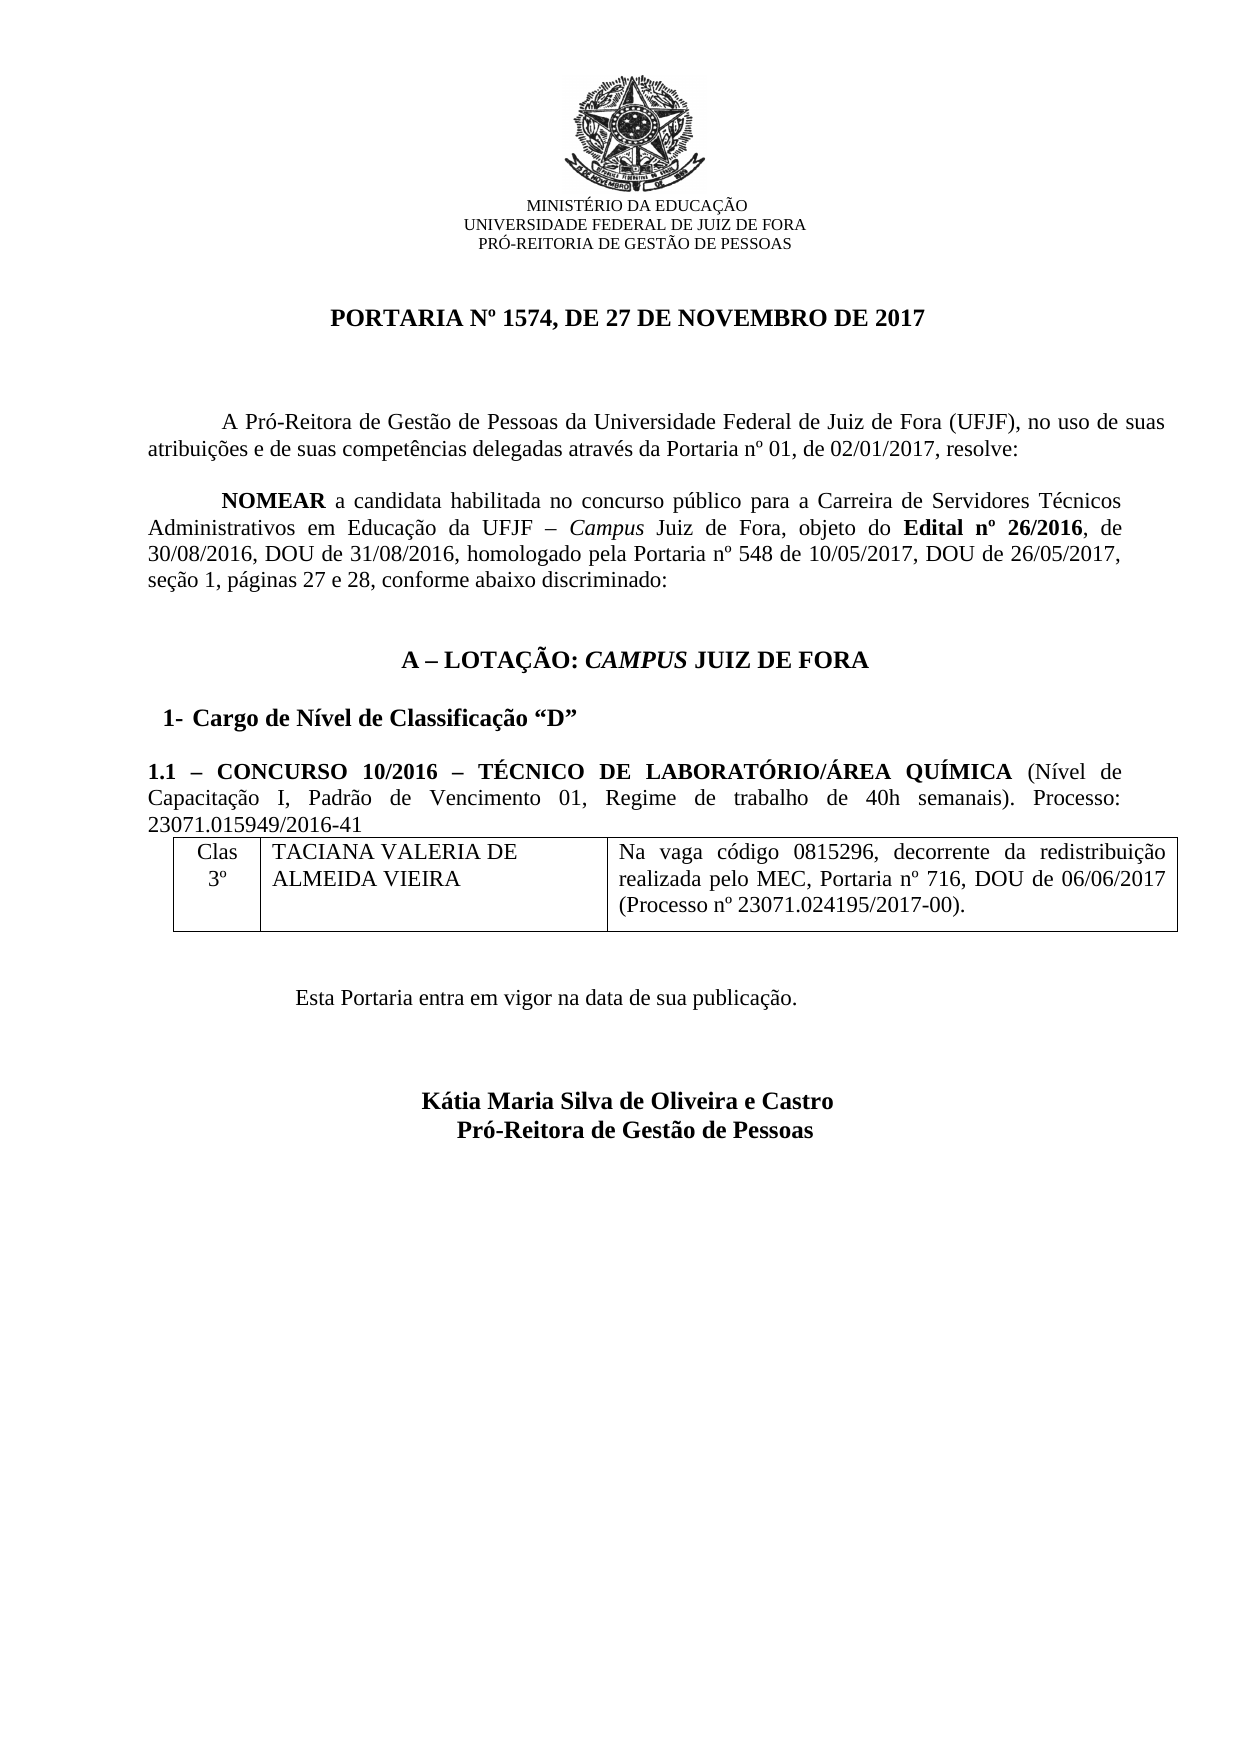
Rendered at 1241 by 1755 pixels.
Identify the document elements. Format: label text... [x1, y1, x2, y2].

text A – LOTAÇÃO: CAMPUS JUIZ DE FORA [148, 646, 1122, 674]
text NOMEAR a candidata habilitada no concurso público para a Carreira de Servidores Técnicos Administrativos em Educação da UFJF – Campus Juiz de Fora, objeto do Edital nº 26/2016, de 30/08/2016, DOU de 31/08/2016, homologado pela Portaria nº 548 de 10/05/2017, DOU de 26/05/2017, seção 1, páginas 27 e 28, conforme abaixo discriminado: [148, 487, 1122, 593]
table_header Clas 3º [174, 838, 260, 931]
table_header TACIANA VALERIA DE ALMEIDA VIEIRA [261, 838, 607, 931]
text 1.1 – CONCURSO 10/2016 – TÉCNICO DE LABORATÓRIO/ÁREA QUÍMICA (Nível de Capacitação I, Padrão de Vencimento 01, Regime de trabalho de 40h semanais). Processo: 23071.015949/2016-41 [148, 758, 1122, 837]
text Kátia Maria Silva de Oliveira e Castro [148, 1086, 1107, 1115]
list Cargo de Nível de Classificação “D” [162, 703, 1122, 732]
table_header Na vaga código 0815296, decorrente da redistribuição realizada pelo MEC, Portaria nº 716, DOU de 06/06/2017 (Processo nº 23071.024195/2017-00). [608, 838, 1177, 931]
text PORTARIA Nº 1574, DE 27 DE NOVEMBRO DE 2017 [148, 303, 1107, 332]
text A Pró-Reitora de Gestão de Pessoas da Universidade Federal de Juiz de Fora (UFJF), no uso de suas atribuições e de suas competências delegadas através da Portaria nº 01, de 02/01/2017, resolve: [148, 408, 1167, 461]
text Esta Portaria entra em vigor na data de sua publicação. [221, 984, 1167, 1011]
text Pró-Reitora de Gestão de Pessoas [148, 1115, 1122, 1144]
